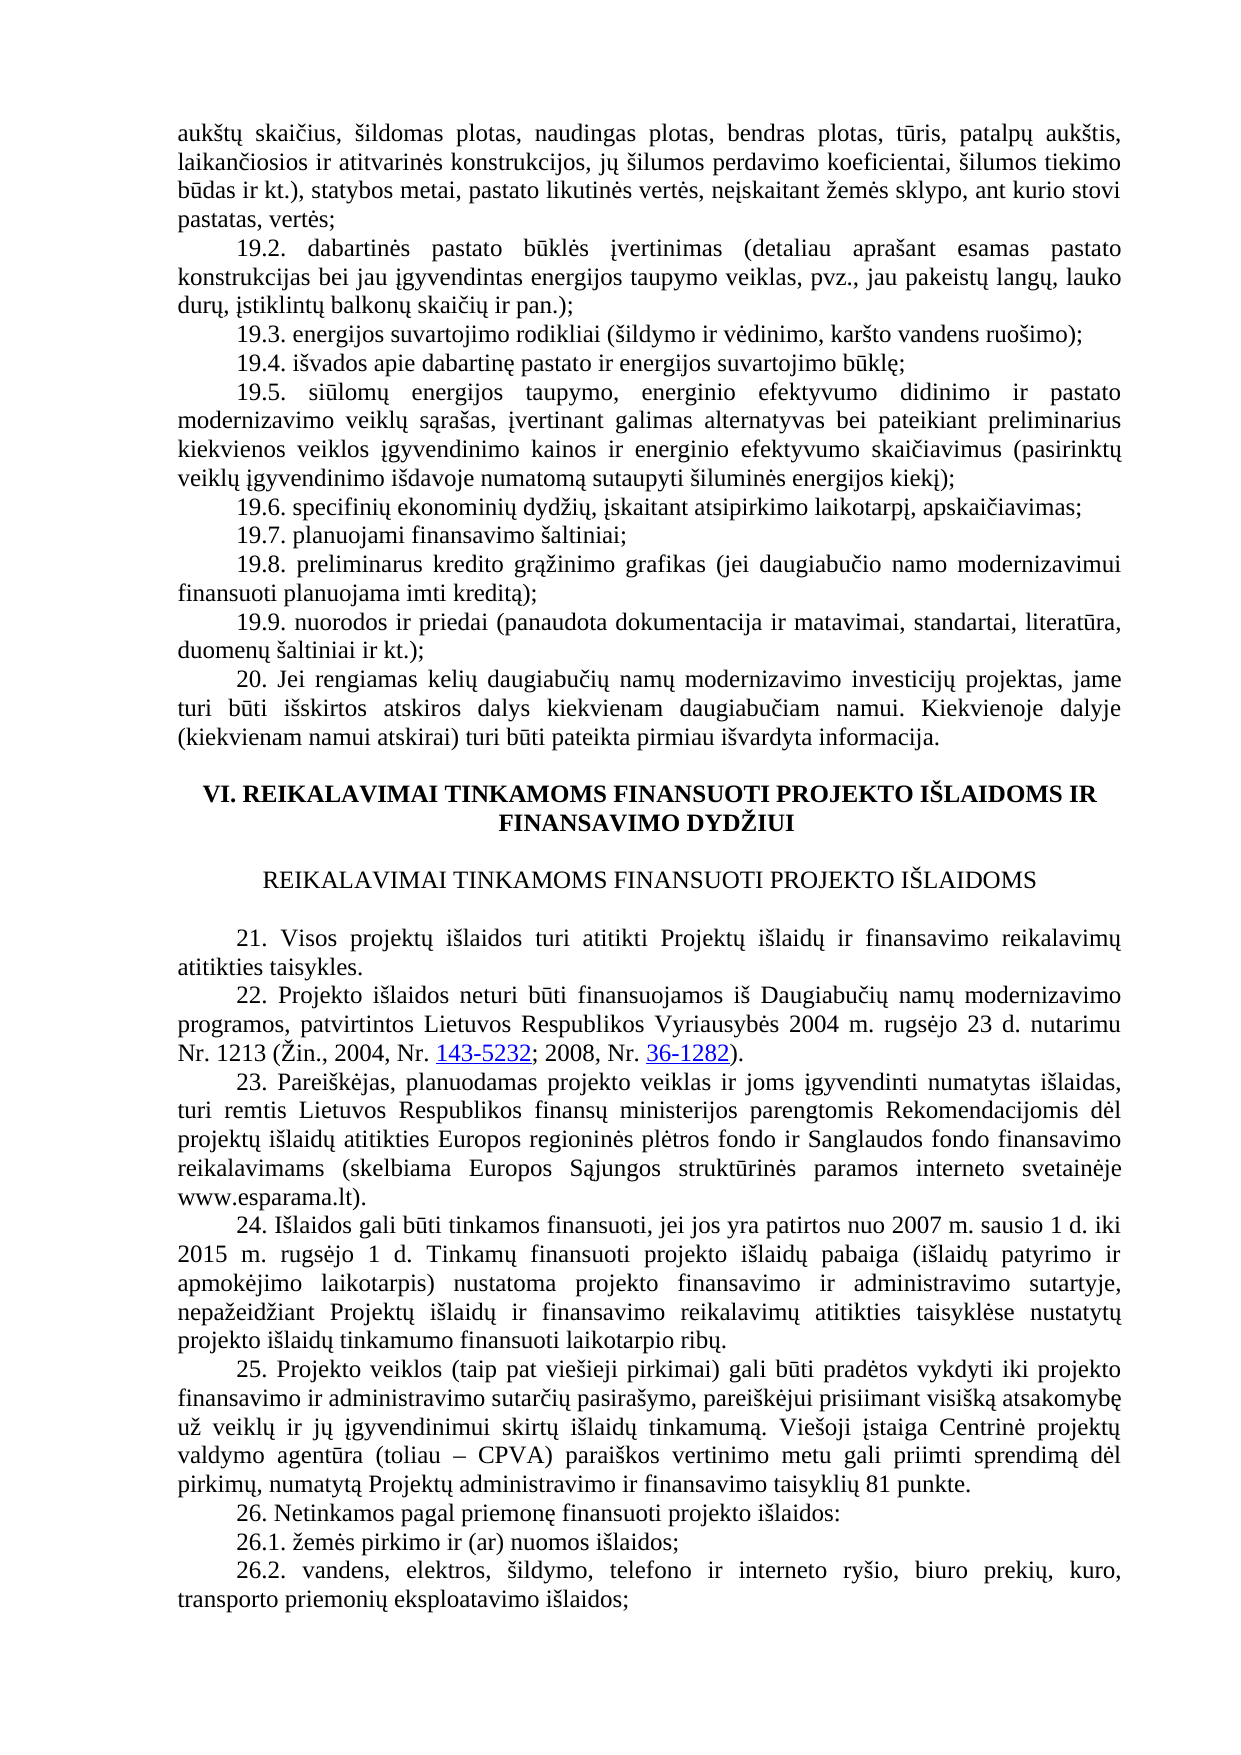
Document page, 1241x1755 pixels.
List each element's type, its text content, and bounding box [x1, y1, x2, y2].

text 20. Jei rengiamas kelių daugiabučių namų modernizavimo investicijų projektas, jame turi būti išskirtos atskiros dalys kiekvienam daugiabučiam namui. Kiekvienoje dalyje (kiekvienam namui atskirai) turi būti pateikta pirmiau išvardyta informacija. [177, 664, 1122, 751]
text 19.4. išvados apie dabartinę pastato ir energijos suvartojimo būklę; [177, 348, 1122, 377]
text 24. Išlaidos gali būti tinkamos finansuoti, jei jos yra patirtos nuo 2007 m. sausio 1 d. iki 2015 m. rugsėjo 1 d. Tinkamų finansuoti projekto išlaidų pabaiga (išlaidų patyrimo ir apmokėjimo laikotarpis) nustatoma projekto finansavimo ir administravimo sutartyje, nepažeidžiant Projektų išlaidų ir finansavimo reikalavimų atitikties taisyklėse nustatytų projekto išlaidų tinkamumo finansuoti laikotarpio ribų. [177, 1211, 1122, 1354]
text 21. Visos projektų išlaidos turi atitikti Projektų išlaidų ir finansavimo reikalavimų atitikties taisykles. [177, 923, 1122, 981]
text 25. Projekto veiklos (taip pat viešieji pirkimai) gali būti pradėtos vykdyti iki projekto finansavimo ir administravimo sutarčių pasirašymo, pareiškėjui prisiimant visišką atsakomybę už veiklų ir jų įgyvendinimui skirtų išlaidų tinkamumą. Viešoji įstaiga Centrinė projektų valdymo agentūra (toliau – CPVA) paraiškos vertinimo metu gali priimti sprendimą dėl pirkimų, numatytą Projektų administravimo ir finansavimo taisyklių 81 punkte. [177, 1354, 1122, 1498]
text 19.6. specifinių ekonominių dydžių, įskaitant atsipirkimo laikotarpį, apskaičiavimas; [177, 492, 1122, 521]
text 26.1. žemės pirkimo ir (ar) nuomos išlaidos; [177, 1527, 1122, 1556]
text 22. Projekto išlaidos neturi būti finansuojamos iš Daugiabučių namų modernizavimo programos, patvirtintos Lietuvos Respublikos Vyriausybės 2004 m. rugsėjo 23 d. nutarimu Nr. 1213 (Žin., 2004, Nr. 143-5232; 2008, Nr. 36-1282). [177, 981, 1122, 1067]
text REIKALAVIMAI TINKAMOMS FINANSUOTI PROJEKTO IŠLAIDOMS [177, 866, 1122, 894]
text VI. REIKALAVIMAI TINKAMOMS FINANSUOTI PROJEKTO IŠLAIDOMS IR FINANSAVIMO DYDŽIUI [177, 779, 1122, 837]
text 26.2. vandens, elektros, šildymo, telefono ir interneto ryšio, biuro prekių, kuro, transporto priemonių eksploatavimo išlaidos; [177, 1556, 1122, 1613]
text aukštų skaičius, šildomas plotas, naudingas plotas, bendras plotas, tūris, patalpų aukštis, laikančiosios ir atitvarinės konstrukcijos, jų šilumos perdavimo koeficientai, šilumos tiekimo būdas ir kt.), statybos metai, pastato likutinės vertės, neįskaitant žemės sklypo, ant kurio stovi pastatas, vertės; [177, 118, 1122, 233]
text 19.8. preliminarus kredito grąžinimo grafikas (jei daugiabučio namo modernizavimui finansuoti planuojama imti kreditą); [177, 549, 1122, 607]
text 19.5. siūlomų energijos taupymo, energinio efektyvumo didinimo ir pastato modernizavimo veiklų sąrašas, įvertinant galimas alternatyvas bei pateikiant preliminarius kiekvienos veiklos įgyvendinimo kainos ir energinio efektyvumo skaičiavimus (pasirinktų veiklų įgyvendinimo išdavoje numatomą sutaupyti šiluminės energijos kiekį); [177, 377, 1122, 492]
text 19.2. dabartinės pastato būklės įvertinimas (detaliau aprašant esamas pastato konstrukcijas bei jau įgyvendintas energijos taupymo veiklas, pvz., jau pakeistų langų, lauko durų, įstiklintų balkonų skaičių ir pan.); [177, 233, 1122, 319]
text 23. Pareiškėjas, planuodamas projekto veiklas ir joms įgyvendinti numatytas išlaidas, turi remtis Lietuvos Respublikos finansų ministerijos parengtomis Rekomendacijomis dėl projektų išlaidų atitikties Europos regioninės plėtros fondo ir Sanglaudos fondo finansavimo reikalavimams (skelbiama Europos Sąjungos struktūrinės paramos interneto svetainėje www.esparama.lt). [177, 1067, 1122, 1211]
text 19.7. planuojami finansavimo šaltiniai; [177, 521, 1122, 549]
text 19.3. energijos suvartojimo rodikliai (šildymo ir vėdinimo, karšto vandens ruošimo); [177, 319, 1122, 348]
text 26. Netinkamos pagal priemonę finansuoti projekto išlaidos: [177, 1498, 1122, 1527]
text 19.9. nuorodos ir priedai (panaudota dokumentacija ir matavimai, standartai, literatūra, duomenų šaltiniai ir kt.); [177, 607, 1122, 664]
